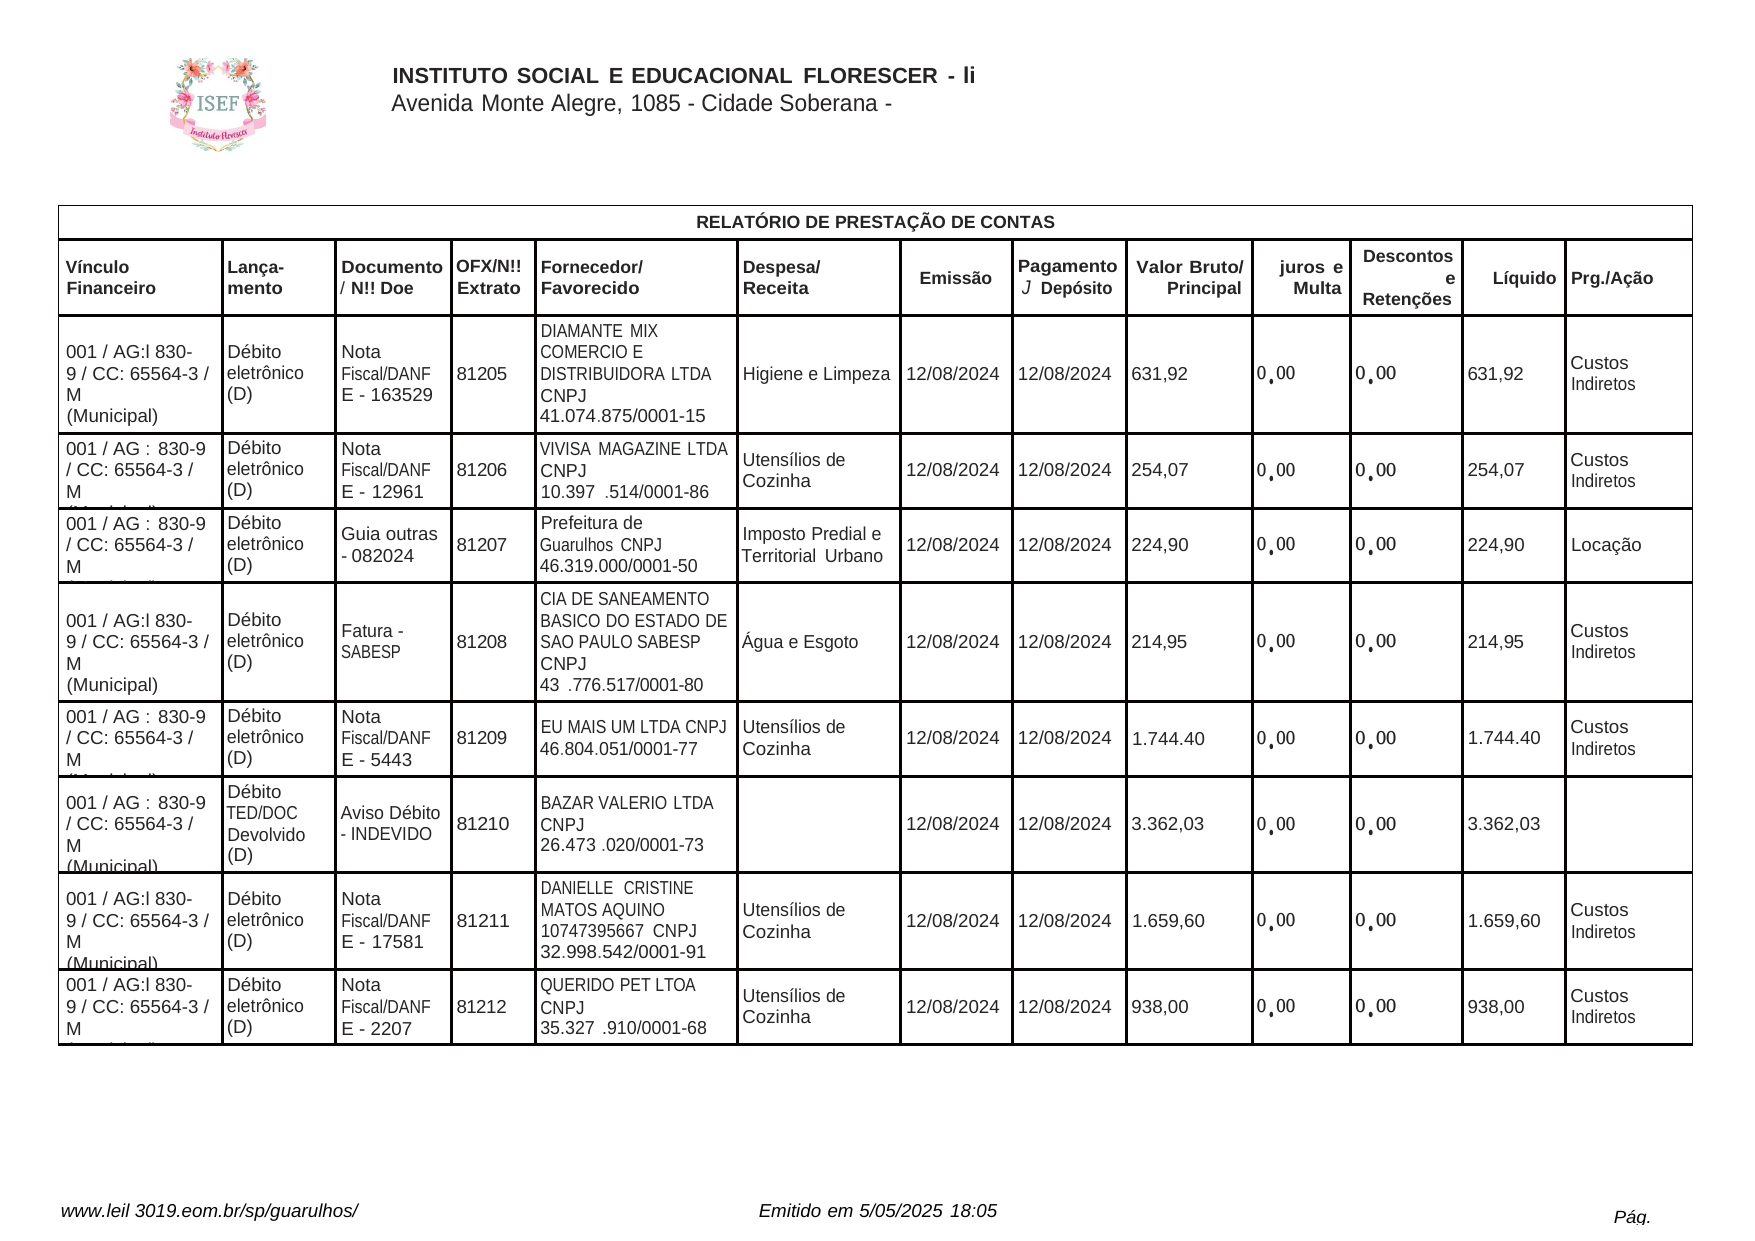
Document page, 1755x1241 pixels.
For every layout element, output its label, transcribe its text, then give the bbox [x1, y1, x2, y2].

table_cell [739, 778, 899, 871]
table_cell 001 / AG : 830-9 / CC: 65564-3 / M (Municipal) [59, 510, 221, 581]
table_cell Fornecedor/ Favorecido [537, 241, 736, 313]
table_cell Imposto Predial e Territorial Urbano [739, 510, 899, 581]
table_cell º·ºº [1254, 317, 1349, 432]
table_cell Débito eletrônico (D) [224, 317, 334, 432]
table_cell 12/08/2024 [902, 703, 1011, 774]
table_cell OFX/N!! Extrato [453, 241, 534, 313]
table_cell 254,07 [1464, 435, 1564, 507]
table_cell Custos Indiretos [1567, 435, 1692, 507]
table_cell 12/08/2024 [1014, 778, 1125, 871]
table_cell DANIELLE CRISTINE MATOS AQUINO 10747395667 CNPJ 32.998.542/0001-91 [537, 874, 736, 968]
table_cell Prg./Ação [1567, 241, 1692, 313]
table_cell 1.659,60 [1128, 874, 1251, 968]
table_cell Prefeitura de Guarulhos CNPJ 46.319.000/0001-50 [537, 510, 736, 581]
table_cell 12/08/2024 [902, 317, 1011, 432]
table_cell 214,95 [1128, 584, 1251, 699]
table_cell 631,92 [1128, 317, 1251, 432]
table_cell º·ºº [1352, 584, 1461, 699]
table_cell 12/08/2024 [902, 435, 1011, 507]
table_cell Descontos e Retenções [1352, 241, 1461, 313]
table_cell 224,90 [1128, 510, 1251, 581]
table_cell º·ºº [1254, 510, 1349, 581]
table_cell Custos Indiretos [1567, 317, 1692, 432]
table_cell juros e Multa [1254, 241, 1349, 313]
table_cell Fatura - SABESP [337, 584, 450, 699]
table_cell º·ºº [1254, 874, 1349, 968]
table_cell Lança- mento [224, 241, 334, 313]
table_cell º·ºº [1352, 703, 1461, 774]
table_cell 001 / AG : 830-9 / CC: 65564-3 / M (Municipal) [59, 435, 221, 507]
table_cell BAZAR VALERIO LTDA CNPJ 26.473 .020/0001-73 [537, 778, 736, 871]
table_cell 001 / AG:l 830-9 / CC: 65564-3 / M (Municipal) [59, 584, 221, 699]
table_cell Débito eletrônico (D) [224, 971, 334, 1043]
table_cell Documento / N!! Doe [337, 241, 450, 313]
table_cell Emissão [902, 241, 1011, 313]
table_cell Nota Fiscal/DANF E - 2207 [337, 971, 450, 1043]
table_cell 81210 [453, 778, 534, 871]
table_cell Nota Fiscal/DANF E - 163529 [337, 317, 450, 432]
table_cell º·ºº [1352, 874, 1461, 968]
table_cell Vínculo Financeiro [59, 241, 221, 313]
table_cell Guia outras - 082024 [337, 510, 450, 581]
table_cell Valor Bruto/ Principal [1128, 241, 1251, 313]
table_cell 81211 [453, 874, 534, 968]
table_cell 12/08/2024 [902, 510, 1011, 581]
table_cell Aviso Débito - INDEVIDO [337, 778, 450, 871]
table_cell CIA DE SANEAMENTO BASICO DO ESTADO DE SAO PAULO SABESP CNPJ 43 .776.517/0001-80 [537, 584, 736, 699]
table_cell 3.362,03 [1128, 778, 1251, 871]
table_cell Custos Indiretos [1567, 971, 1692, 1043]
table_cell Débito eletrônico (D) [224, 510, 334, 581]
table_cell 001 / AG : 830-9 / CC: 65564-3 / M (Municipal) [59, 703, 221, 774]
table_cell 81205 [453, 317, 534, 432]
table_cell º·ºº [1254, 971, 1349, 1043]
table_cell [1567, 778, 1692, 871]
table_cell 1.659,60 [1464, 874, 1564, 968]
table_cell Utensílios de Cozinha [739, 874, 899, 968]
table_cell EU MAIS UM LTDA CNPJ 46.804.051/0001-77 [537, 703, 736, 774]
table_cell Nota Fiscal/DANF E - 5443 [337, 703, 450, 774]
table_cell QUERIDO PET LTOA CNPJ 35.327 .910/0001-68 [537, 971, 736, 1043]
table_cell Líquido [1464, 241, 1564, 313]
table_cell 12/08/2024 [1014, 584, 1125, 699]
table_cell 1.744.40 [1464, 703, 1564, 774]
table_cell º·ºº [1352, 317, 1461, 432]
table_cell Pagamento J Depósito [1014, 241, 1125, 313]
table_cell 81208 [453, 584, 534, 699]
table_cell 12/08/2024 [902, 971, 1011, 1043]
table_cell Nota Fiscal/DANF E - 17581 [337, 874, 450, 968]
table_cell º·ºº [1352, 435, 1461, 507]
table_cell Nota Fiscal/DANF E - 12961 [337, 435, 450, 507]
table_cell 001 / AG:l 830-9 / CC: 65564-3 / M (Municipal) [59, 971, 221, 1043]
table_cell 631,92 [1464, 317, 1564, 432]
table_cell Débito eletrônico (D) [224, 584, 334, 699]
table_cell Utensílios de Cozinha [739, 435, 899, 507]
table_cell 12/08/2024 [1014, 703, 1125, 774]
table_cell º·ºº [1352, 510, 1461, 581]
table_cell DIAMANTE MIX COMERCIO E DISTRIBUIDORA LTDA CNPJ 41.074.875/0001-15 [537, 317, 736, 432]
table_cell 12/08/2024 [1014, 435, 1125, 507]
table_cell Higiene e Limpeza [739, 317, 899, 432]
table_header RELATÓRIO DE PRESTAÇÃO DE CONTAS [59, 206, 1692, 238]
table_cell 938,00 [1128, 971, 1251, 1043]
table_cell Despesa/ Receita [739, 241, 899, 313]
table_cell 12/08/2024 [902, 778, 1011, 871]
table_cell 12/08/2024 [1014, 510, 1125, 581]
table_cell 1.744.40 [1128, 703, 1251, 774]
table_cell 12/08/2024 [1014, 874, 1125, 968]
table_cell º·ºº [1254, 584, 1349, 699]
table_cell Utensílios de Cozinha [739, 703, 899, 774]
table_cell 001 / AG:l 830-9 / CC: 65564-3 / M (Municipal) [59, 317, 221, 432]
table_cell Custos Indiretos [1567, 584, 1692, 699]
table_cell 254,07 [1128, 435, 1251, 507]
table_cell 81207 [453, 510, 534, 581]
table_cell Utensílios de Cozinha [739, 971, 899, 1043]
table_cell Débito TED/DOC Devolvido (D) [224, 778, 334, 871]
table_cell Débito eletrônico (D) [224, 435, 334, 507]
table_cell 938,00 [1464, 971, 1564, 1043]
table_cell 224,90 [1464, 510, 1564, 581]
table_cell 12/08/2024 [902, 584, 1011, 699]
table_cell Débito eletrônico (D) [224, 874, 334, 968]
table_cell º·ºº [1254, 703, 1349, 774]
table_cell 81209 [453, 703, 534, 774]
table_cell º·ºº [1254, 435, 1349, 507]
table_cell 001 / AG:l 830-9 / CC: 65564-3 / M (Municipal) [59, 874, 221, 968]
table_cell Locação [1567, 510, 1692, 581]
table_cell 001 / AG : 830-9 / CC: 65564-3 / M (Municipal) [59, 778, 221, 871]
table_cell º·ºº [1352, 971, 1461, 1043]
table_cell 81206 [453, 435, 534, 507]
table_cell º·ºº [1254, 778, 1349, 871]
table_cell 12/08/2024 [902, 874, 1011, 968]
table_cell 3.362,03 [1464, 778, 1564, 871]
table_cell Água e Esgoto [739, 584, 899, 699]
table_cell VIVISA MAGAZINE LTDA CNPJ 10.397 .514/0001-86 [537, 435, 736, 507]
table_cell º·ºº [1352, 778, 1461, 871]
table_cell Custos Indiretos [1567, 874, 1692, 968]
table_cell Custos Indiretos [1567, 703, 1692, 774]
table_cell 81212 [453, 971, 534, 1043]
table_cell 12/08/2024 [1014, 317, 1125, 432]
table_cell 12/08/2024 [1014, 971, 1125, 1043]
table_cell Débito eletrônico (D) [224, 703, 334, 774]
table_cell 214,95 [1464, 584, 1564, 699]
